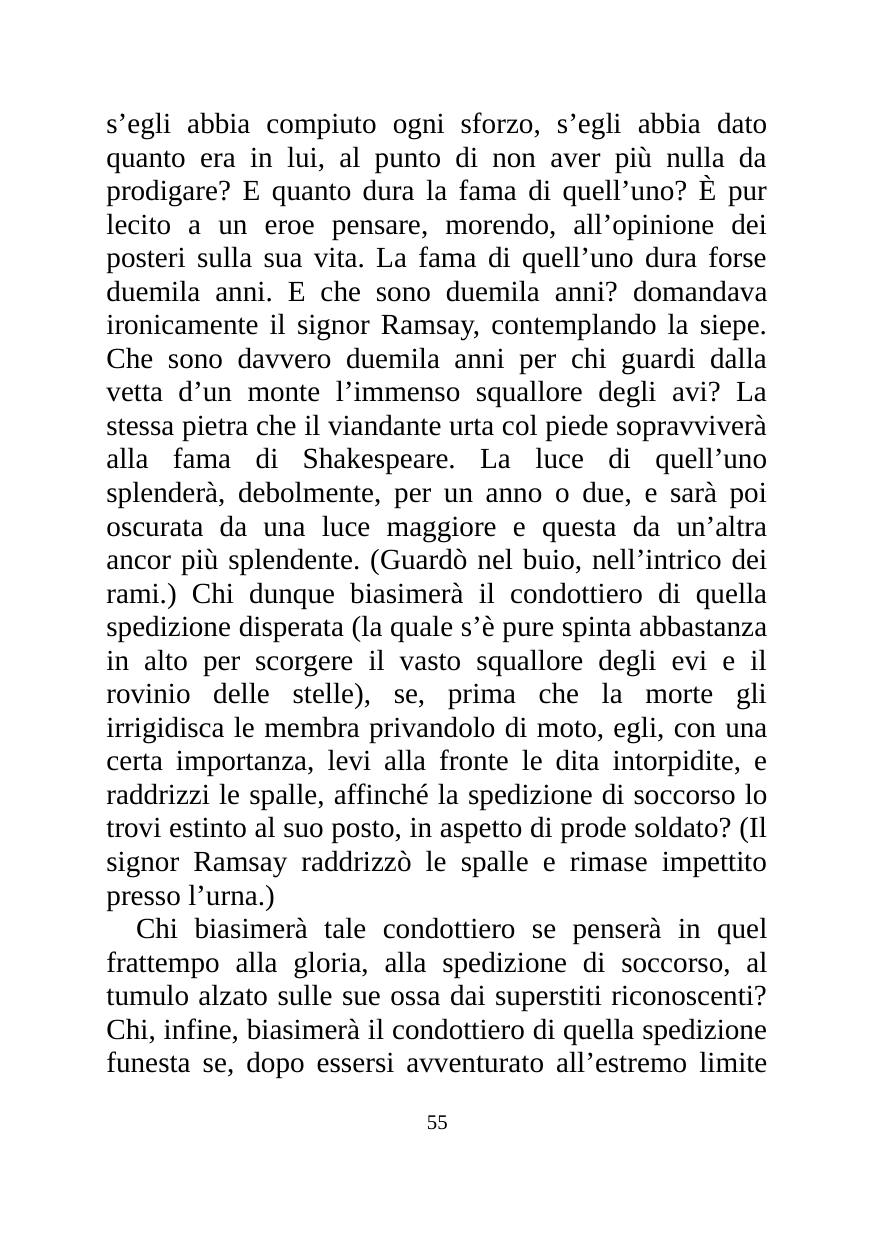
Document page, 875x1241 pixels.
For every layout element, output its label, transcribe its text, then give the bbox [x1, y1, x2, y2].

text s’egli abbia compiuto ogni sforzo, s’egli abbia dato quanto era in lui, al punto di non aver più nulla da prodigare? E quanto dura la fama di quell’uno? È pur lecito a un eroe pensare, morendo, all’opinione dei posteri sulla sua vita. La fama di quell’uno dura forse duemila anni. E che sono duemila anni? domandava ironicamente il signor Ramsay, contemplando la siepe. Che sono davvero duemila anni per chi guardi dalla vetta d’un monte l’immenso squallore degli avi? La stessa pietra che il viandante urta col piede sopravviverà alla fama di Shakespeare. La luce di quell’uno splenderà, debolmente, per un anno o due, e sarà poi oscurata da una luce maggiore e questa da un’altra ancor più splendente. (Guardò nel buio, nell’intrico dei rami.) Chi dunque biasimerà il condottiero di quella spedizione disperata (la quale s’è pure spinta abbastanza in alto per scorgere il vasto squallore degli evi e il rovinio delle stelle), se, prima che la morte gli irrigidisca le membra privandolo di moto, egli, con una certa importanza, levi alla fronte le dita intorpidite, e raddrizzi le spalle, affinché la spedizione di soccorso lo trovi estinto al suo posto, in aspetto di prode soldato? (Il signor Ramsay raddrizzò le spalle e rimase impettito presso l’urna.) [106, 106, 768, 911]
text Chi biasimerà tale condottiero se penserà in quel frattempo alla gloria, alla spedizione di soccorso, al tumulo alzato sulle sue ossa dai superstiti riconoscenti? Chi, infine, biasimerà il condottiero di quella spedizione funesta se, dopo essersi avventurato all’estremo limite [106, 911, 768, 1079]
